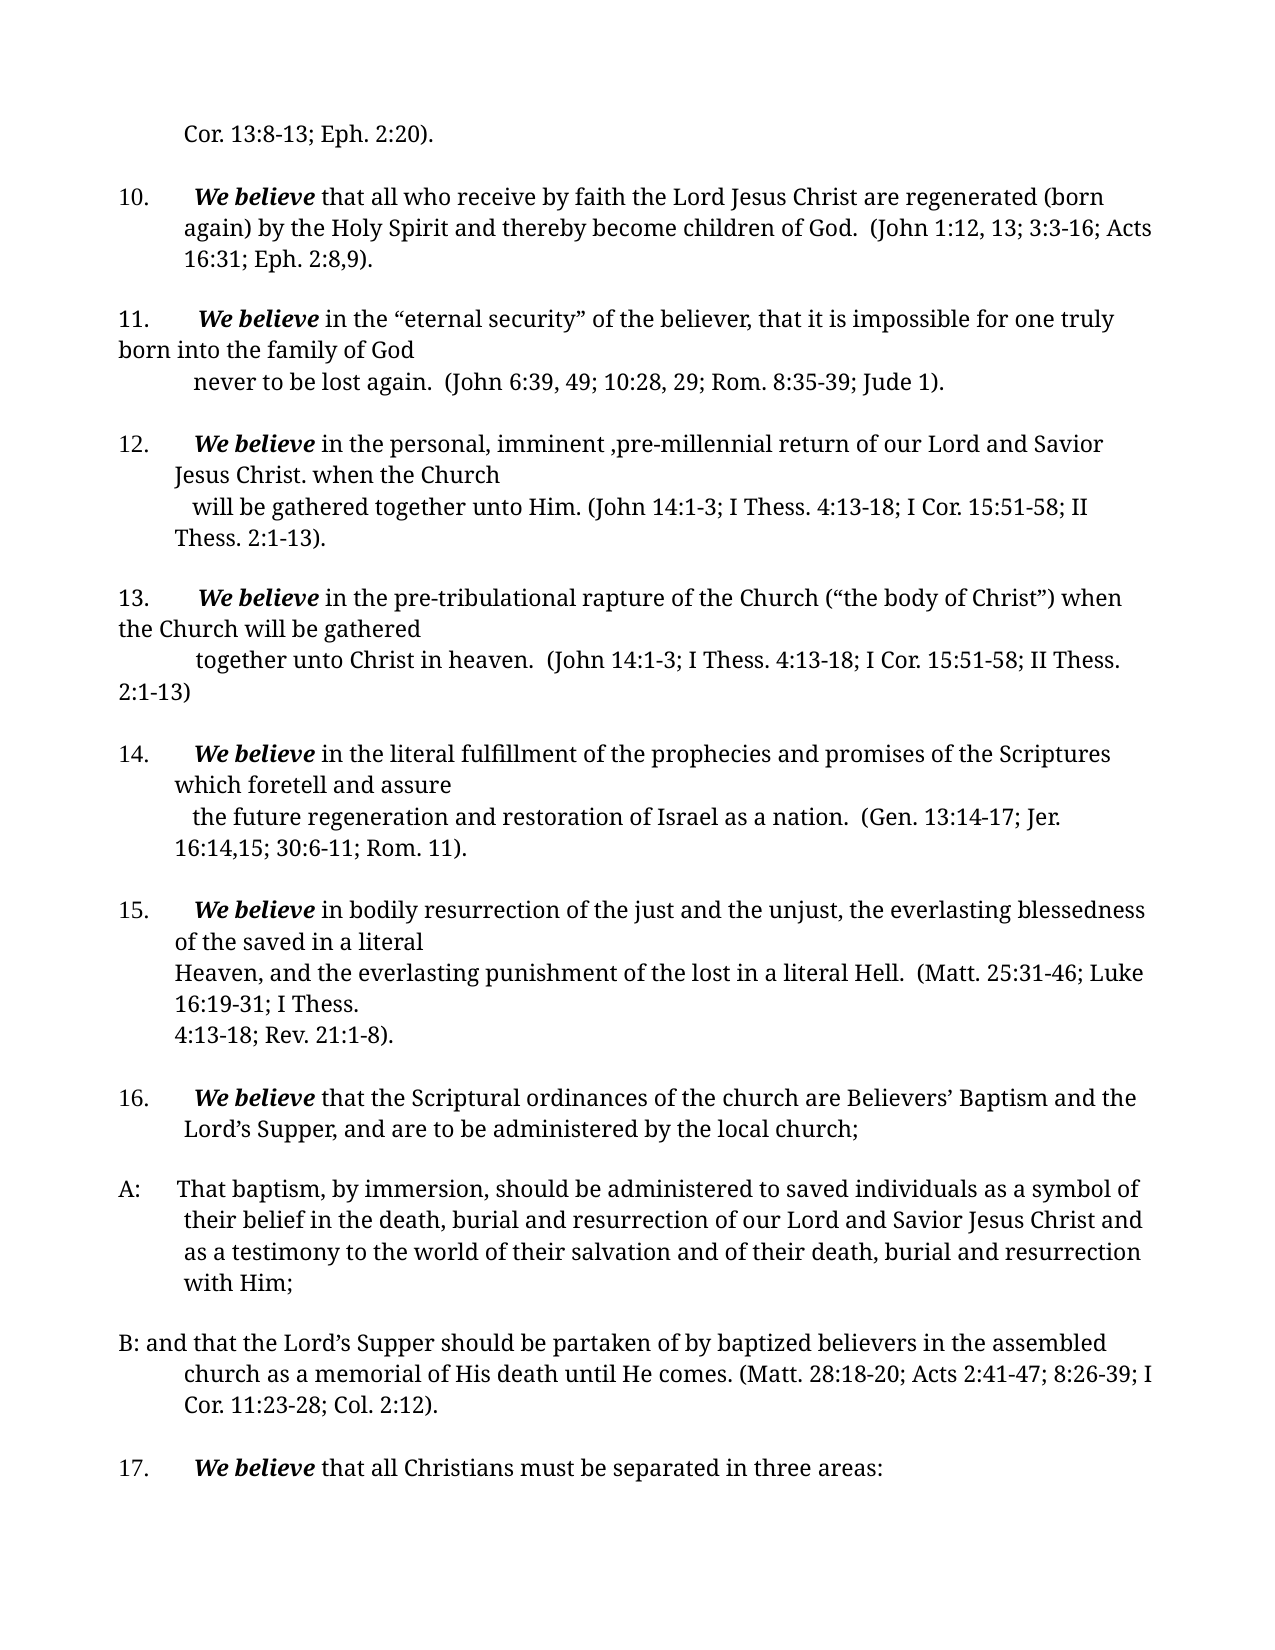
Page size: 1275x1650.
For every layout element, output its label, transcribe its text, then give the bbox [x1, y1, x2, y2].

text together unto Christ in heaven. (John 14:1-3; I Thess. 4:13-18; I Cor. 15:51-58; II Thess. 2:1-13) [118, 644, 1157, 707]
text 4:13-18; Rev. 21:1-8). [118, 1019, 1157, 1051]
text the future regeneration and restoration of Israel as a nation. (Gen. 13:14-17; Jer. 16:14,15; 30:6-11; Rom. 11). [118, 801, 1157, 863]
text Cor. 13:8-13; Eph. 2:20). [118, 118, 1157, 149]
text A: That baptism, by immersion, should be administered to saved individuals as a symbol of their belief in the death, burial and resurrection of our Lord and Savior Jesus Christ and as a testimony to the world of their salvation and of their death, burial and resurrection with Him; [118, 1173, 1157, 1298]
text Heaven, and the everlasting punishment of the lost in a literal Hell. (Matt. 25:31-46; Luke 16:19-31; I Thess. [118, 957, 1157, 1019]
list We believe that the Scriptural ordinances of the church are Believers’ Baptism and the Lord’s Supper, and are to be administered by the local church; [118, 1082, 1157, 1144]
text never to be lost again. (John 6:39, 49; 10:28, 29; Rom. 8:35-39; Jude 1). [118, 366, 1157, 397]
text 13. We believe in the pre-tribulational rapture of the Church (“the body of Christ”) when the Church will be gathered [118, 582, 1157, 644]
list We believe in bodily resurrection of the just and the unjust, the everlasting blessedness of the saved in a literal [118, 894, 1157, 957]
text 11. We believe in the “eternal security” of the believer, that it is impossible for one truly born into the family of God [118, 303, 1157, 366]
list We believe that all who receive by faith the Lord Jesus Christ are regenerated (born again) by the Holy Spirit and thereby become children of God. (John 1:12, 13; 3:3-16; Acts 16:31; Eph. 2:8,9). [118, 181, 1157, 274]
list We believe in the personal, imminent ,pre-millennial return of our Lord and Savior Jesus Christ. when the Church [118, 428, 1157, 491]
text will be gathered together unto Him. (John 14:1-3; I Thess. 4:13-18; I Cor. 15:51-58; II Thess. 2:1-13). [118, 491, 1157, 553]
list We believe that all Christians must be separated in three areas: [118, 1452, 1157, 1483]
list We believe in the literal fulfillment of the prophecies and promises of the Scriptures which foretell and assure [118, 738, 1157, 801]
text B: and that the Lord’s Supper should be partaken of by baptized believers in the assembled church as a memorial of His death until He comes. (Matt. 28:18-20; Acts 2:41-47; 8:26-39; I Cor. 11:23-28; Col. 2:12). [118, 1327, 1157, 1421]
